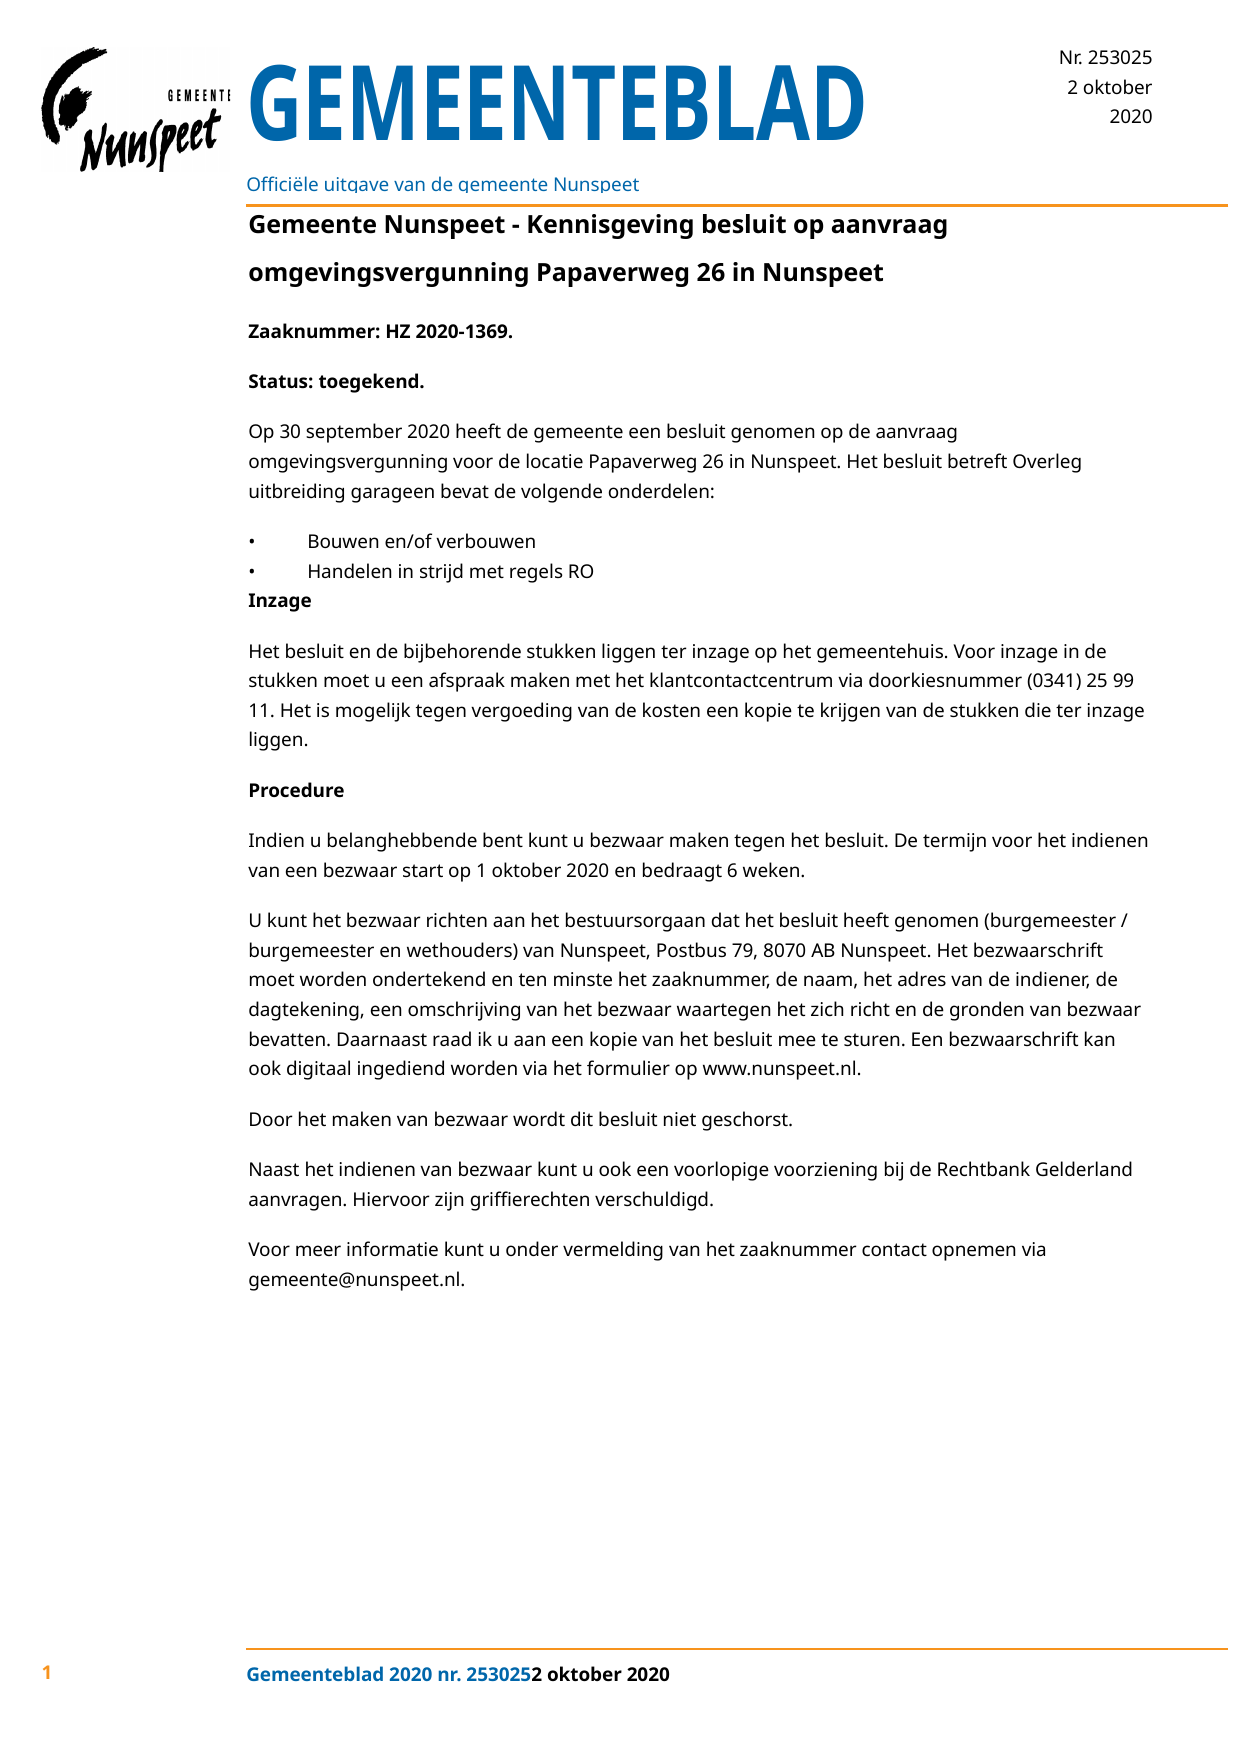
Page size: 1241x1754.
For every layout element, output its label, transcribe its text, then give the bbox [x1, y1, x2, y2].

text Inzage [248, 587, 1152, 613]
text Indien u belanghebbende bent kunt u bezwaar maken tegen het besluit. De termijn voor het indienen van een bezwaar start op 1 oktober 2020 en bedraagt 6 weken. [248, 827, 1152, 883]
text Op 30 september 2020 heeft de gemeente een besluit genomen op de aanvraag omgevingsvergunning voor de locatie Papaverweg 26 in Nunspeet. Het besluit betreft Overleg uitbreiding garageen bevat de volgende onderdelen: [248, 419, 1152, 504]
picture [41, 47, 231, 172]
list Bouwen en/of verbouwen [248, 528, 1152, 554]
text Door het maken van bezwaar wordt dit besluit niet geschorst. [248, 1106, 1152, 1132]
text Procedure [248, 777, 1152, 803]
text Gemeente Nunspeet - Kennisgeving besluit op aanvraag omgevingsvergunning Papaverweg 26 in Nunspeet [248, 207, 1152, 288]
text Voor meer informatie kunt u onder vermelding van het zaaknummer contact opnemen via gemeente@nunspeet.nl. [248, 1236, 1152, 1292]
text Het besluit en de bijbehorende stukken liggen ter inzage op het gemeentehuis. Voor inzage in de stukken moet u een afspraak maken met het klantcontactcentrum via doorkiesnummer (0341) 25 99 11. Het is mogelijk tegen vergoeding van de kosten een kopie te krijgen van de stukken die ter inzage liggen. [248, 638, 1152, 752]
text Zaaknummer: HZ 2020-1369. [248, 318, 1152, 344]
list Handelen in strijd met regels RO [248, 558, 1152, 584]
text U kunt het bezwaar richten aan het bestuursorgaan dat het besluit heeft genomen (burgemeester / burgemeester en wethouders) van Nunspeet, Postbus 79, 8070 AB Nunspeet. Het bezwaarschrift moet worden ondertekend en ten minste het zaaknummer, de naam, het adres van de indiener, de dagtekening, een omschrijving van het bezwaar waartegen het zich richt en de gronden van bezwaar bevatten. Daarnaast raad ik u aan een kopie van het besluit mee te sturen. Een bezwaarschrift kan ook digitaal ingediend worden via het formulier op www.nunspeet.nl. [248, 907, 1152, 1081]
text Naast het indienen van bezwaar kunt u ook een voorlopige voorziening bij de Rechtbank Gelderland aanvragen. Hiervoor zijn griffierechten verschuldigd. [248, 1156, 1152, 1212]
text Status: toegekend. [248, 368, 1152, 394]
